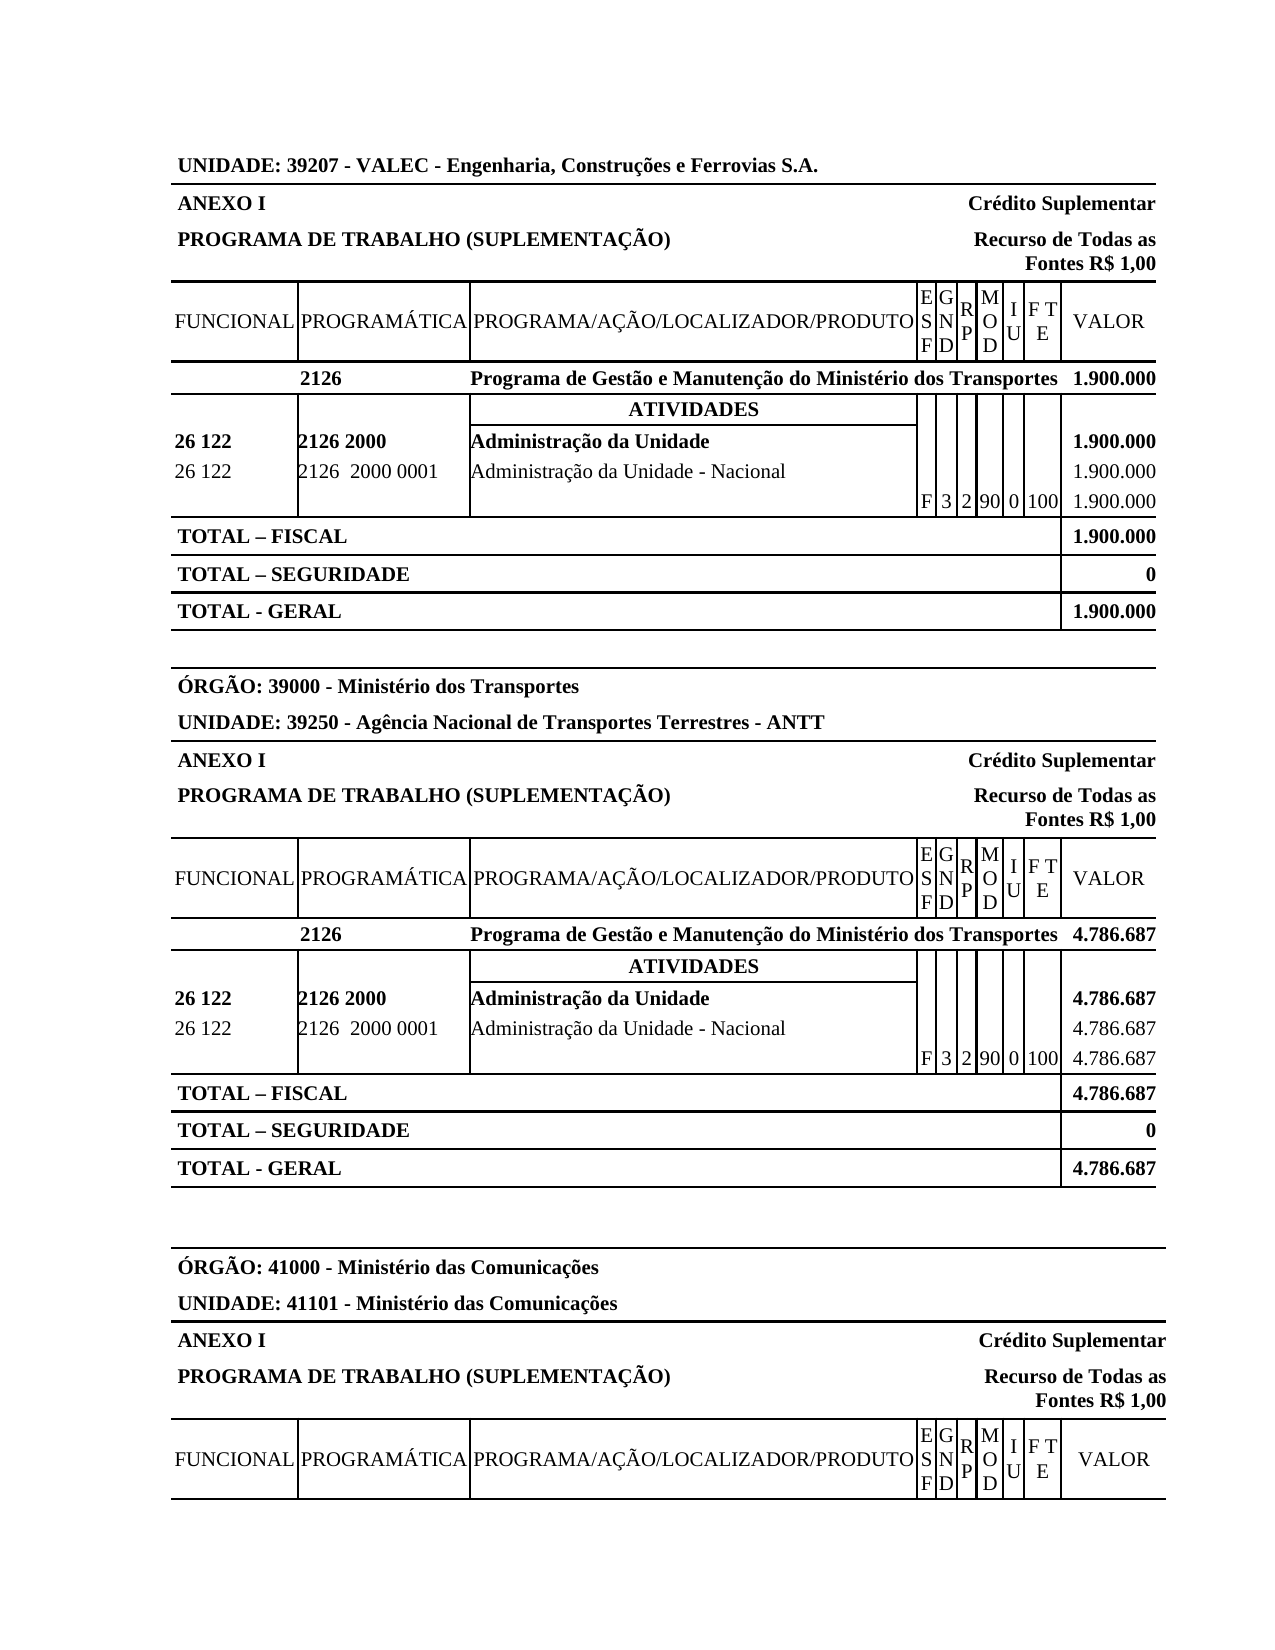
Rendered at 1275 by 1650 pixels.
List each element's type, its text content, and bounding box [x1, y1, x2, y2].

table_cell Recurso de Todas as Fontes R$ 1,00 [917, 777, 1156, 837]
table_cell 0 [1004, 1043, 1023, 1073]
table_cell [958, 981, 975, 1013]
table_cell [937, 1013, 956, 1043]
table_cell [1061, 631, 1156, 667]
table_cell [1004, 981, 1023, 1013]
table_cell F T E [1025, 839, 1060, 917]
table_cell 1.900.000 [1062, 518, 1156, 554]
table_cell 2126 2000 0001 [299, 456, 469, 486]
table_cell TOTAL – FISCAL [171, 518, 1060, 554]
table_cell 1.900.000 [1062, 456, 1156, 486]
table_cell [1004, 951, 1023, 981]
table_cell [918, 981, 935, 1013]
table_cell Administração da Unidade [471, 983, 916, 1013]
table_cell M O D [978, 839, 1002, 917]
table_cell 100 [1025, 1043, 1060, 1073]
table_cell FUNCIONAL [171, 839, 297, 917]
table_cell [299, 486, 469, 516]
table_cell 0 [1004, 486, 1023, 516]
table_cell F [918, 486, 935, 516]
table_cell 26 122 [171, 981, 297, 1013]
table_cell Crédito Suplementar [917, 185, 1156, 221]
table_cell [918, 395, 935, 424]
table_cell [918, 424, 935, 456]
table_cell UNIDADE: 39207 - VALEC - Engenharia, Construções e Ferrovias S.A. [171, 148, 917, 183]
table_cell R P [958, 839, 975, 917]
table_cell [958, 456, 975, 486]
table_cell Crédito Suplementar [917, 1323, 1166, 1358]
table_cell 1.900.000 [1062, 486, 1156, 516]
table_cell [958, 395, 975, 424]
table_cell 2126 2000 0001 [299, 1013, 469, 1043]
table_cell Crédito Suplementar [917, 742, 1156, 777]
table_cell I U [1004, 283, 1023, 360]
table_cell [1025, 981, 1060, 1013]
table_cell [978, 456, 1002, 486]
table_cell [171, 951, 297, 981]
table_cell [958, 1013, 975, 1043]
table_cell E S F [918, 1420, 935, 1498]
table_cell ANEXO I [171, 185, 917, 221]
table_cell 26 122 [171, 456, 297, 486]
table_cell E S F [918, 283, 935, 360]
table_cell 3 [937, 1043, 956, 1073]
table_cell E S F [918, 839, 935, 917]
table_cell [471, 486, 916, 516]
table_cell 2126 [171, 919, 470, 949]
table_cell [937, 456, 956, 486]
table_cell [1025, 395, 1060, 424]
table_cell 4.786.687 [1062, 1150, 1156, 1186]
table_cell [978, 424, 1002, 456]
table_cell PROGRAMÁTICA [299, 283, 469, 360]
table_cell [937, 424, 956, 456]
table_cell [1004, 456, 1023, 486]
table_cell I U [1004, 1420, 1023, 1498]
table_cell VALOR [1062, 1420, 1166, 1498]
table_cell [171, 486, 297, 516]
table_cell 90 [978, 486, 1002, 516]
table_cell PROGRAMÁTICA [299, 1420, 469, 1498]
table_cell ANEXO I [171, 1323, 917, 1358]
table_cell 4.786.687 [1062, 1043, 1156, 1073]
table_cell [918, 456, 935, 486]
table_cell Recurso de Todas as Fontes R$ 1,00 [917, 221, 1156, 280]
table_cell Atividades [471, 951, 916, 981]
table_cell [1004, 1013, 1023, 1043]
table_cell 4.786.687 [1061, 919, 1156, 949]
table_cell PROGRAMA DE TRABALHO (SUPLEMENTAÇÃO) [171, 1358, 917, 1417]
table_cell 26 122 [171, 1013, 297, 1043]
table_cell [978, 1013, 1002, 1043]
table_cell VALOR [1062, 839, 1156, 917]
table_cell 4.786.687 [1062, 1075, 1156, 1110]
table_cell [171, 1043, 297, 1073]
table_cell M O D [978, 283, 1002, 360]
table_cell 100 [1025, 486, 1060, 516]
table_cell R P [958, 1420, 975, 1498]
table_cell 26 122 [171, 424, 297, 456]
table_cell PROGRAMA/AÇÃO/LOCALIZADOR/PRODUTO [471, 283, 916, 360]
table_cell 2 [958, 486, 975, 516]
table_cell [171, 631, 1061, 667]
table_cell [1004, 395, 1023, 424]
table_cell G N D [937, 283, 956, 360]
table_cell 0 [1062, 1113, 1156, 1148]
table_cell [917, 148, 1156, 183]
table_cell PROGRAMA/AÇÃO/LOCALIZADOR/PRODUTO [471, 839, 916, 917]
table_cell F [918, 1043, 935, 1073]
table_cell TOTAL – SEGURIDADE [171, 556, 1060, 591]
table_cell [1062, 395, 1156, 424]
table_cell 4.786.687 [1062, 1013, 1156, 1043]
table_cell F T E [1025, 1420, 1060, 1498]
table_cell VALOR [1062, 283, 1156, 360]
table_cell [917, 704, 1156, 740]
table_cell [978, 951, 1002, 981]
table_cell [918, 1013, 935, 1043]
table_cell TOTAL - GERAL [171, 594, 1060, 629]
table_cell [1025, 424, 1060, 456]
table_cell [937, 951, 956, 981]
table_cell [917, 1285, 1166, 1320]
table_cell [1004, 424, 1023, 456]
table_cell [978, 395, 1002, 424]
table_cell ÓRGÃO: 41000 - Ministério das Comunicações [171, 1249, 1166, 1285]
table_cell Administração da Unidade [471, 426, 916, 456]
table_cell 1.900.000 [1062, 594, 1156, 629]
table_cell I U [1004, 839, 1023, 917]
table_cell R P [958, 283, 975, 360]
table_cell 0 [1062, 556, 1156, 591]
table_cell TOTAL - GERAL [171, 1150, 1060, 1186]
table_cell [958, 951, 975, 981]
table_cell 4.786.687 [1062, 981, 1156, 1013]
table_cell PROGRAMA DE TRABALHO (SUPLEMENTAÇÃO) [171, 221, 917, 280]
table_cell 90 [978, 1043, 1002, 1073]
table_cell [1025, 456, 1060, 486]
table_cell [1025, 1013, 1060, 1043]
table_cell 2126 2000 [299, 424, 469, 456]
table_cell FUNCIONAL [171, 1420, 297, 1498]
table_cell 2126 [171, 363, 470, 392]
table_cell Programa de Gestão e Manutenção do Ministério dos Transportes [470, 919, 1061, 949]
table_cell [918, 951, 935, 981]
table_cell PROGRAMA DE TRABALHO (SUPLEMENTAÇÃO) [171, 777, 917, 837]
table_cell [299, 951, 469, 981]
table_cell UNIDADE: 41101 - Ministério das Comunicações [171, 1285, 917, 1320]
table_cell [978, 981, 1002, 1013]
table_cell Programa de Gestão e Manutenção do Ministério dos Transportes [470, 363, 1061, 392]
table_cell [1025, 951, 1060, 981]
table_cell FUNCIONAL [171, 283, 297, 360]
table_cell TOTAL – FISCAL [171, 1075, 1060, 1110]
table_cell G N D [937, 1420, 956, 1498]
table_cell 1.900.000 [1061, 363, 1156, 392]
table_cell [937, 395, 956, 424]
table_cell G N D [937, 839, 956, 917]
table_cell ÓRGÃO: 39000 - Ministério dos Transportes [171, 669, 1156, 704]
table_cell [299, 1043, 469, 1073]
table_cell [1062, 951, 1156, 981]
table_cell Recurso de Todas as Fontes R$ 1,00 [917, 1358, 1166, 1417]
table_cell PROGRAMA/AÇÃO/LOCALIZADOR/PRODUTO [471, 1420, 916, 1498]
table_cell M O D [978, 1420, 1002, 1498]
table_cell Administração da Unidade - Nacional [471, 456, 916, 486]
table_cell UNIDADE: 39250 - Agência Nacional de Transportes Terrestres - ANTT [171, 704, 917, 740]
table_cell [299, 395, 469, 424]
table_cell F T E [1025, 283, 1060, 360]
table_cell ANEXO I [171, 742, 917, 777]
table_cell [171, 395, 297, 424]
table_cell Administração da Unidade - Nacional [471, 1013, 916, 1043]
table_cell 3 [937, 486, 956, 516]
table_cell [471, 1043, 916, 1073]
table_cell [958, 424, 975, 456]
table_cell 2 [958, 1043, 975, 1073]
table_header [1061, 1212, 1166, 1247]
table_cell [937, 981, 956, 1013]
table_cell PROGRAMÁTICA [299, 839, 469, 917]
table_header [171, 1212, 1061, 1247]
table_cell 2126 2000 [299, 981, 469, 1013]
table_cell TOTAL – SEGURIDADE [171, 1113, 1060, 1148]
table_cell 1.900.000 [1062, 424, 1156, 456]
table_cell Atividades [471, 395, 916, 424]
